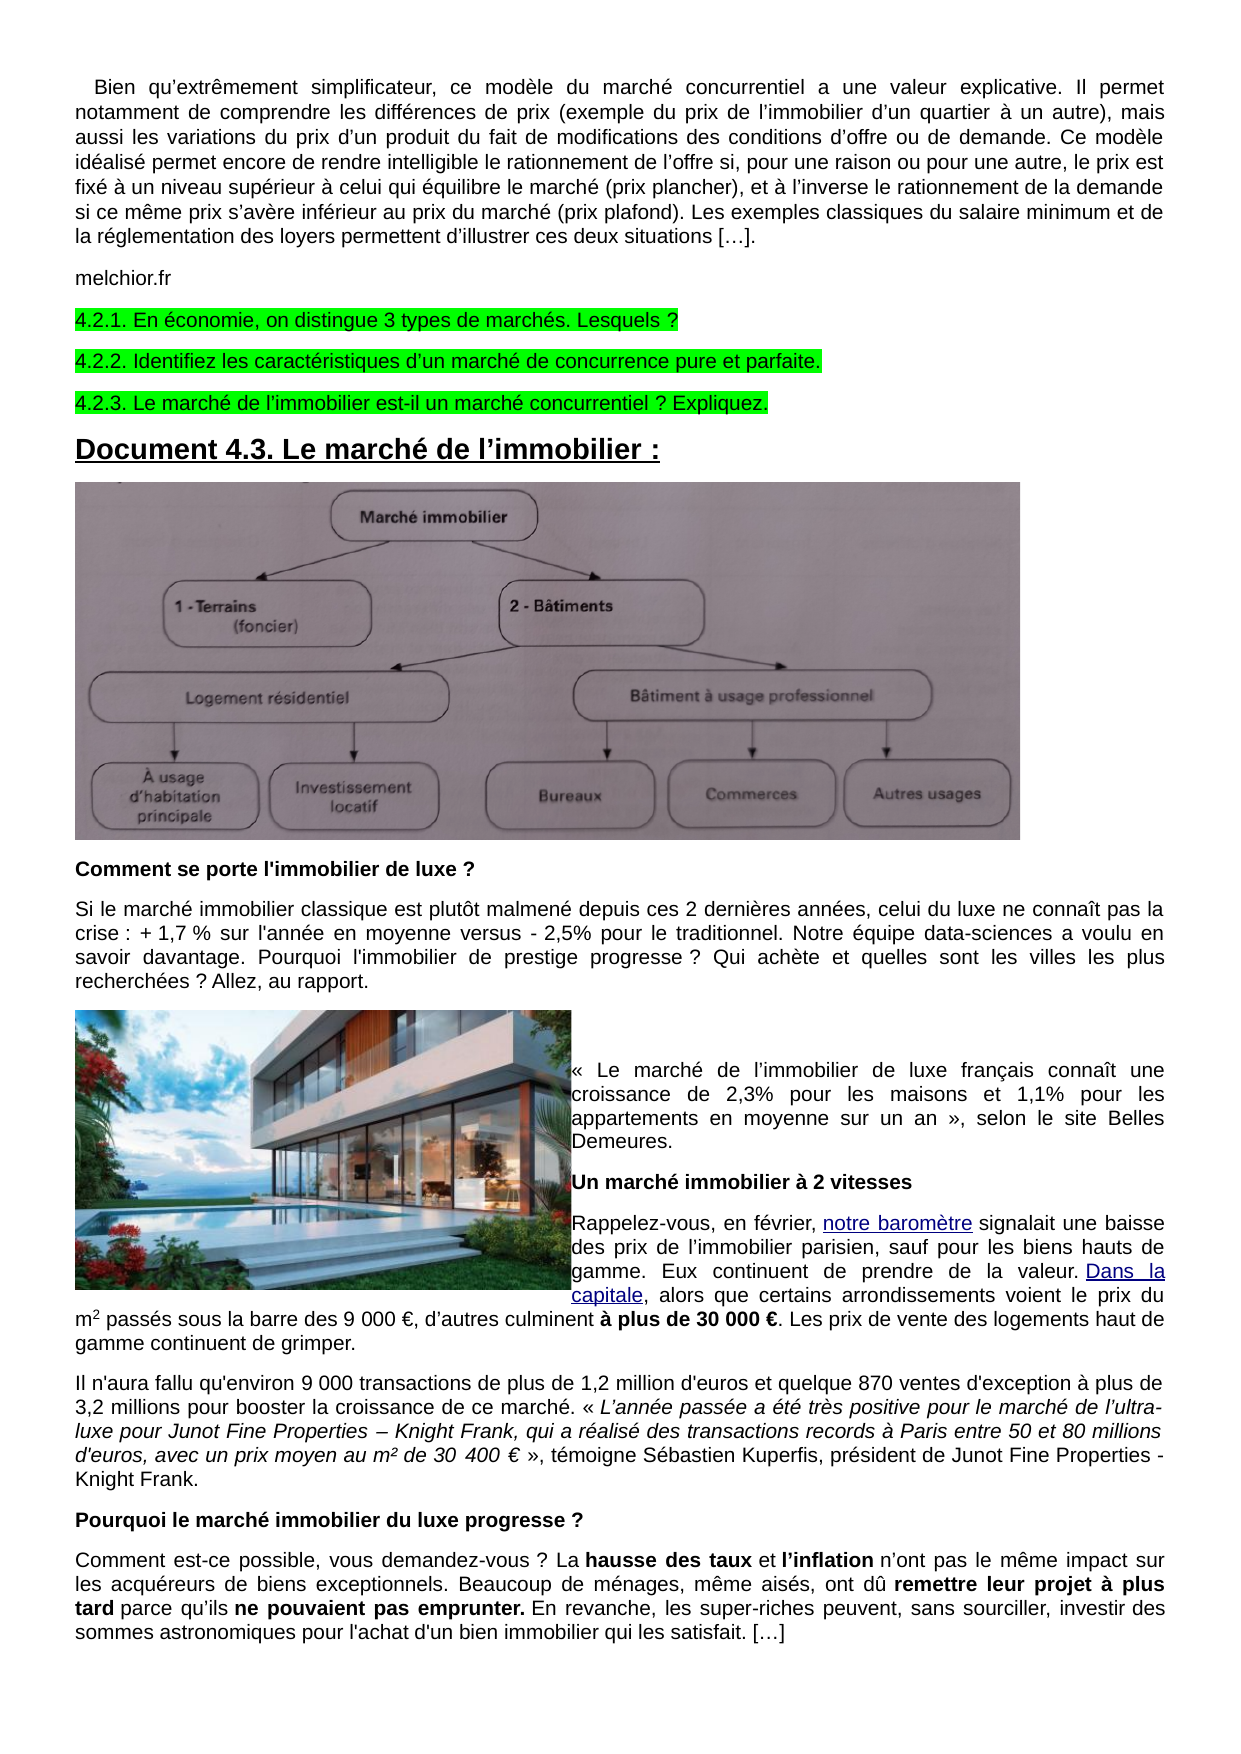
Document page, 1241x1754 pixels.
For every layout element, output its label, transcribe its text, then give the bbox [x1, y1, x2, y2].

text Document 4.3. Le marché de l’immobilier : [75, 432, 1165, 466]
text Comment se porte l'immobilier de luxe ? [75, 856, 1165, 880]
text Pourquoi le marché immobilier du luxe progresse ? [75, 1507, 1165, 1531]
text melchior.fr [75, 266, 1165, 290]
text 4.2.2. Identifiez les caractéristiques d’un marché de concurrence pure et parfaite. [75, 349, 1165, 373]
text 4.2.3. Le marché de l’immobilier est-il un marché concurrentiel ? Expliquez. [75, 391, 1165, 414]
text Bien qu’extrêmement simplificateur, ce modèle du marché concurrentiel a une valeur explicative. Il permet notamment de comprendre les différences de prix (exemple du prix de l’immobilier d’un quartier à un autre), mais aussi les variations du prix d’un produit du fait de modifications des conditions d’offre ou de demande. Ce modèle idéalisé permet encore de rendre intelligible le rationnement de l’offre si, pour une raison ou pour une autre, le prix est fixé à un niveau supérieur à celui qui équilibre le marché (prix plancher), et à l’inverse le rationnement de la demande si ce même prix s’avère inférieur au prix du marché (prix plafond). Les exemples classiques du salaire minimum et de la réglementation des loyers permettent d’illustrer ces deux situations […]. [75, 75, 1165, 248]
text « Le marché de l’immobilier de luxe français connaît une croissance de 2,3% pour les maisons et 1,1% pour les appartements en moyenne sur un an », selon le site Belles Demeures. [572, 1057, 1165, 1153]
text Un marché immobilier à 2 vitesses [572, 1170, 1165, 1194]
text Il n'aura fallu qu'environ 9 000 transactions de plus de 1,2 million d'euros et quelque 870 ventes d'exception à plus de 3,2 millions pour booster la croissance de ce marché. « L’année passée a été très positive pour le marché de l’ultra-luxe pour Junot Fine Properties – Knight Frank, qui a réalisé des transactions records à Paris entre 50 et 80 millions d'euros, avec un prix moyen au m² de 30 400 € », témoigne Sébastien Kuperfis, président de Junot Fine Properties - Knight Frank. [75, 1371, 1165, 1491]
text Si le marché immobilier classique est plutôt malmené depuis ces 2 dernières années, celui du luxe ne connaît pas la crise : + 1,7 % sur l'année en moyenne versus - 2,5% pour le traditionnel. Notre équipe data-sciences a voulu en savoir davantage. Pourquoi l'immobilier de prestige progresse ? Qui achète et quelles sont les villes les plus recherchées ? Allez, au rapport. [75, 897, 1165, 993]
text Rappelez-vous, en février, notre baromètre signalait une baisse des prix de l’immobilier parisien, sauf pour les biens hauts de gamme. Eux continuent de prendre de la valeur. Dans la capitale, alors que certains arrondissements voient le prix du m2 passés sous la barre des 9 000 €, d’autres culminent à plus de 30 000 €. Les prix de vente des logements haut de gamme continuent de grimper. [75, 1211, 1165, 1354]
text 4.2.1. En économie, on distingue 3 types de marchés. Lesquels ? [75, 307, 1165, 331]
text Comment est-ce possible, vous demandez-vous ? La hausse des taux et l’inflation n’ont pas le même impact sur les acquéreurs de biens exceptionnels. Beaucoup de ménages, même aisés, ont dû remettre leur projet à plus tard parce qu’ils ne pouvaient pas emprunter. En revanche, les super-riches peuvent, sans sourciller, investir des sommes astronomiques pour l'achat d'un bien immobilier qui les satisfait. […] [75, 1548, 1165, 1644]
